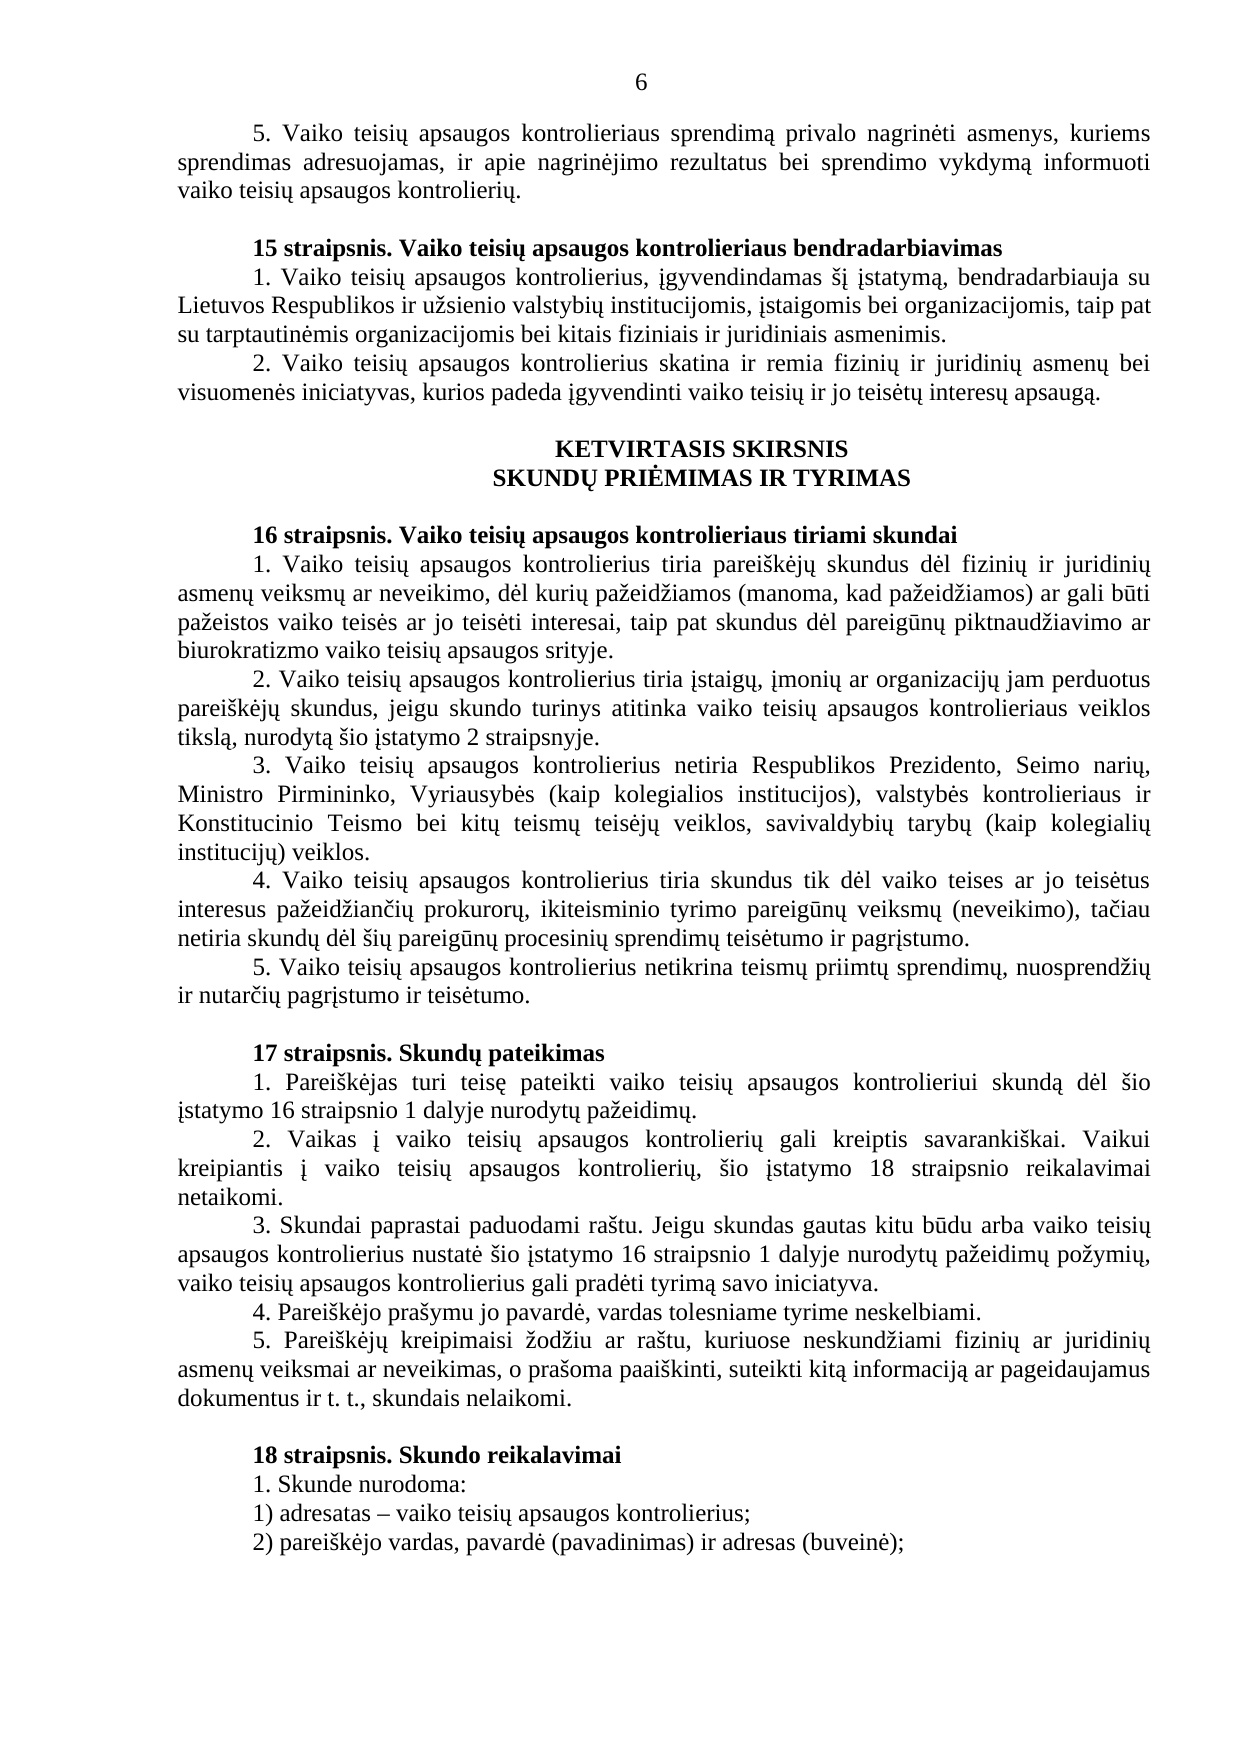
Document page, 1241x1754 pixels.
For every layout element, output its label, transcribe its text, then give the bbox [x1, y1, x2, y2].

text 4. Vaiko teisių apsaugos kontrolierius tiria skundus tik dėl vaiko teises ar jo teisėtus interesus pažeidžiančių prokurorų, ikiteisminio tyrimo pareigūnų veiksmų (neveikimo), tačiau netiria skundų dėl šių pareigūnų procesinių sprendimų teisėtumo ir pagrįstumo. [177, 866, 1152, 952]
text 1. Vaiko teisių apsaugos kontrolierius tiria pareiškėjų skundus dėl fizinių ir juridinių asmenų veiksmų ar neveikimo, dėl kurių pažeidžiamos (manoma, kad pažeidžiamos) ar gali būti pažeistos vaiko teisės ar jo teisėti interesai, taip pat skundus dėl pareigūnų piktnaudžiavimo ar biurokratizmo vaiko teisių apsaugos srityje. [177, 549, 1152, 664]
text 15 straipsnis. Vaiko teisių apsaugos kontrolieriaus bendradarbiavimas [177, 233, 1152, 262]
text 18 straipsnis. Skundo reikalavimai [177, 1441, 1152, 1469]
text 2. Vaikas į vaiko teisių apsaugos kontrolierių gali kreiptis savarankiškai. Vaikui kreipiantis į vaiko teisių apsaugos kontrolierių, šio įstatymo 18 straipsnio reikalavimai netaikomi. [177, 1124, 1152, 1211]
text 1. Pareiškėjas turi teisę pateikti vaiko teisių apsaugos kontrolieriui skundą dėl šio įstatymo 16 straipsnio 1 dalyje nurodytų pažeidimų. [177, 1067, 1152, 1124]
text 1) adresatas – vaiko teisių apsaugos kontrolierius; [177, 1498, 1152, 1527]
text 4. Pareiškėjo prašymu jo pavardė, vardas tolesniame tyrime neskelbiami. [177, 1297, 1152, 1326]
text 5. Vaiko teisių apsaugos kontrolieriaus sprendimą privalo nagrinėti asmenys, kuriems sprendimas adresuojamas, ir apie nagrinėjimo rezultatus bei sprendimo vykdymą informuoti vaiko teisių apsaugos kontrolierių. [177, 118, 1152, 204]
text 5. Vaiko teisių apsaugos kontrolierius netikrina teismų priimtų sprendimų, nuosprendžių ir nutarčių pagrįstumo ir teisėtumo. [177, 952, 1152, 1009]
text 2) pareiškėjo vardas, pavardė (pavadinimas) ir adresas (buveinė); [177, 1527, 1152, 1556]
text 16 straipsnis. Vaiko teisių apsaugos kontrolieriaus tiriami skundai [177, 521, 1152, 549]
text 2. Vaiko teisių apsaugos kontrolierius skatina ir remia fizinių ir juridinių asmenų bei visuomenės iniciatyvas, kurios padeda įgyvendinti vaiko teisių ir jo teisėtų interesų apsaugą. [177, 348, 1152, 406]
text 3. Vaiko teisių apsaugos kontrolierius netiria Respublikos Prezidento, Seimo narių, Ministro Pirmininko, Vyriausybės (kaip kolegialios institucijos), valstybės kontrolieriaus ir Konstitucinio Teismo bei kitų teismų teisėjų veiklos, savivaldybių tarybų (kaip kolegialių institucijų) veiklos. [177, 751, 1152, 866]
text 3. Skundai paprastai paduodami raštu. Jeigu skundas gautas kitu būdu arba vaiko teisių apsaugos kontrolierius nustatė šio įstatymo 16 straipsnio 1 dalyje nurodytų pažeidimų požymių, vaiko teisių apsaugos kontrolierius gali pradėti tyrimą savo iniciatyva. [177, 1211, 1152, 1297]
text 2. Vaiko teisių apsaugos kontrolierius tiria įstaigų, įmonių ar organizacijų jam perduotus pareiškėjų skundus, jeigu skundo turinys atitinka vaiko teisių apsaugos kontrolieriaus veiklos tikslą, nurodytą šio įstatymo 2 straipsnyje. [177, 664, 1152, 751]
text SKUNDŲ PRIĖMIMAS IR TYRIMAS [177, 463, 1152, 492]
text 1. Skunde nurodoma: [177, 1469, 1152, 1498]
text 1. Vaiko teisių apsaugos kontrolierius, įgyvendindamas šį įstatymą, bendradarbiauja su Lietuvos Respublikos ir užsienio valstybių institucijomis, įstaigomis bei organizacijomis, taip pat su tarptautinėmis organizacijomis bei kitais fiziniais ir juridiniais asmenimis. [177, 262, 1152, 348]
text 17 straipsnis. Skundų pateikimas [177, 1038, 1152, 1067]
text 5. Pareiškėjų kreipimaisi žodžiu ar raštu, kuriuose neskundžiami fizinių ar juridinių asmenų veiksmai ar neveikimas, o prašoma paaiškinti, suteikti kitą informaciją ar pageidaujamus dokumentus ir t. t., skundais nelaikomi. [177, 1326, 1152, 1412]
text KETVIRTASIS SKIRSNIS [177, 434, 1152, 463]
